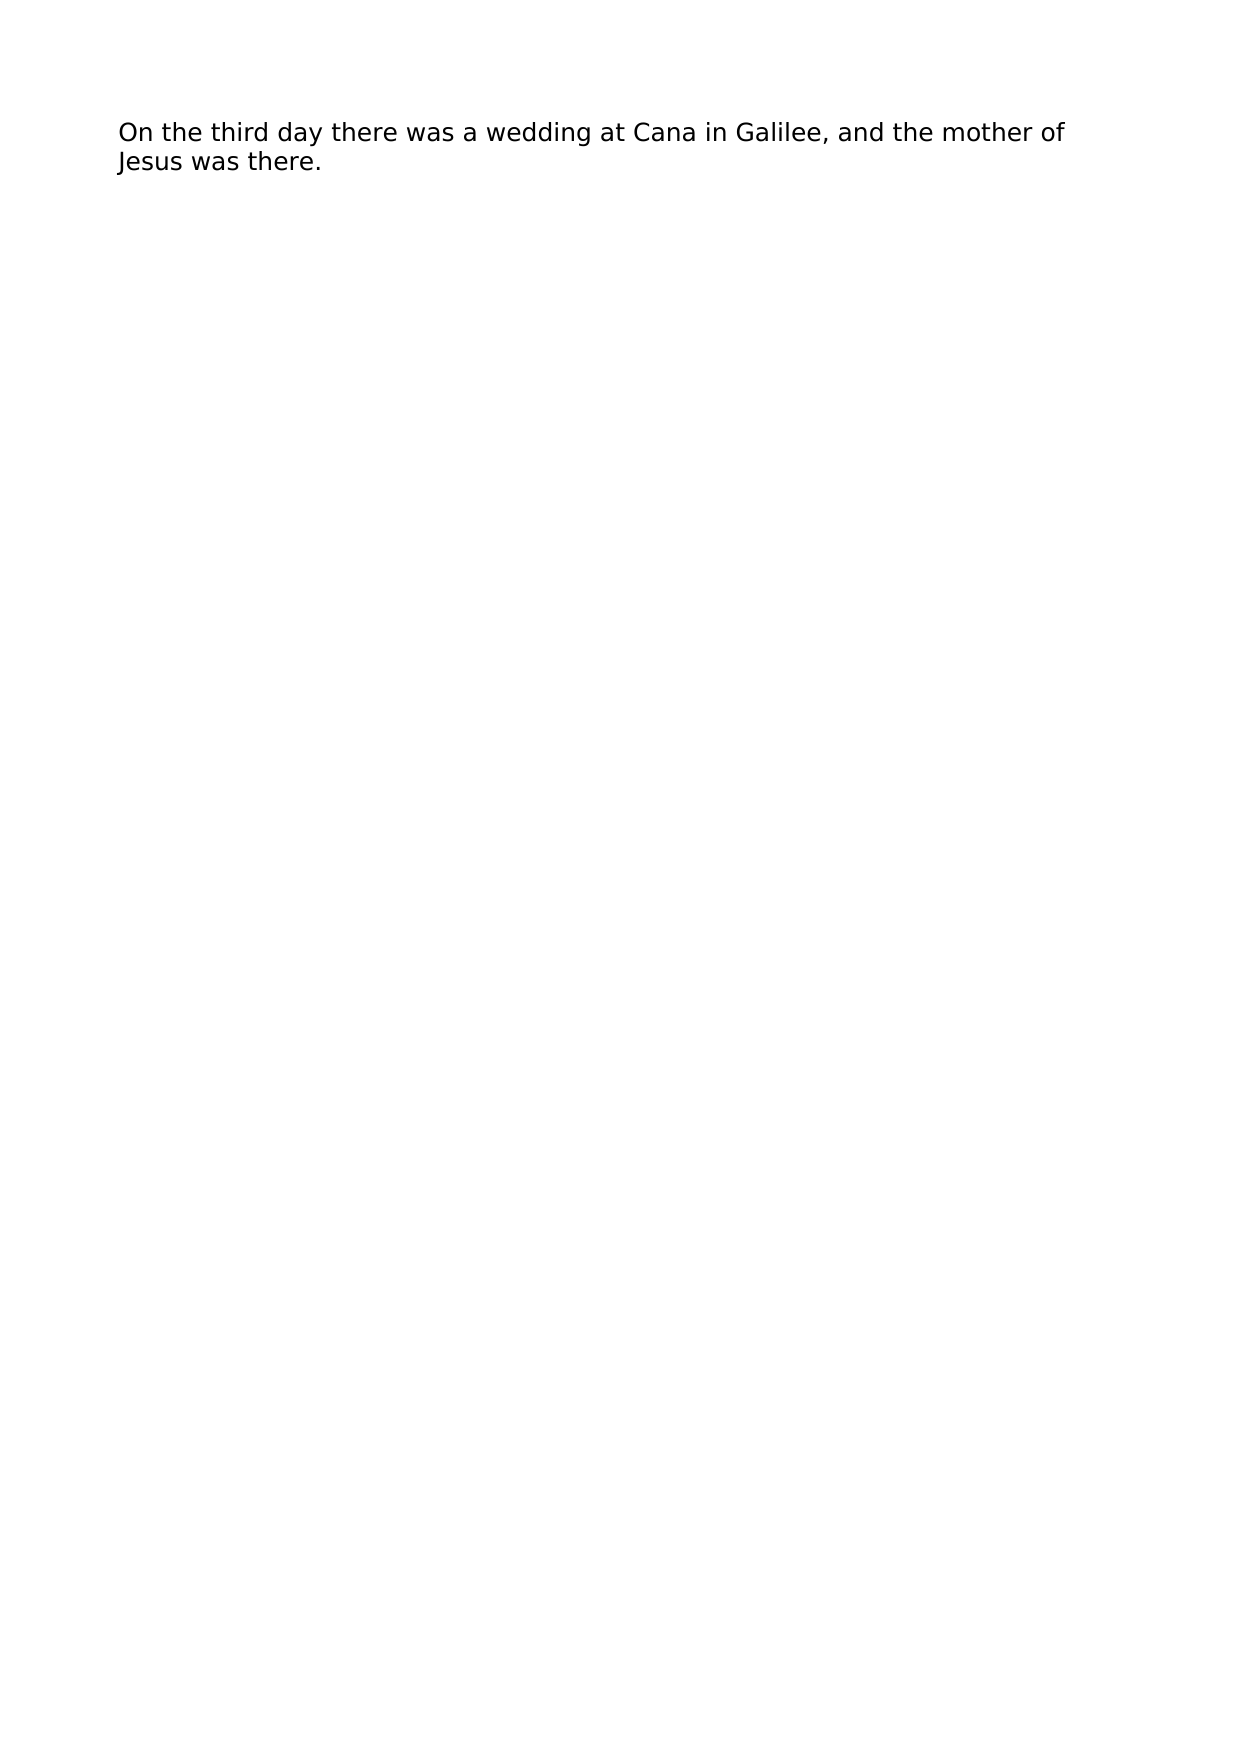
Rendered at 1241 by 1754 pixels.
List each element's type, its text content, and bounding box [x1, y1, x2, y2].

text On the third day there was a wedding at Cana in Galilee, and the mother of Jesus was there. [118, 118, 1122, 176]
